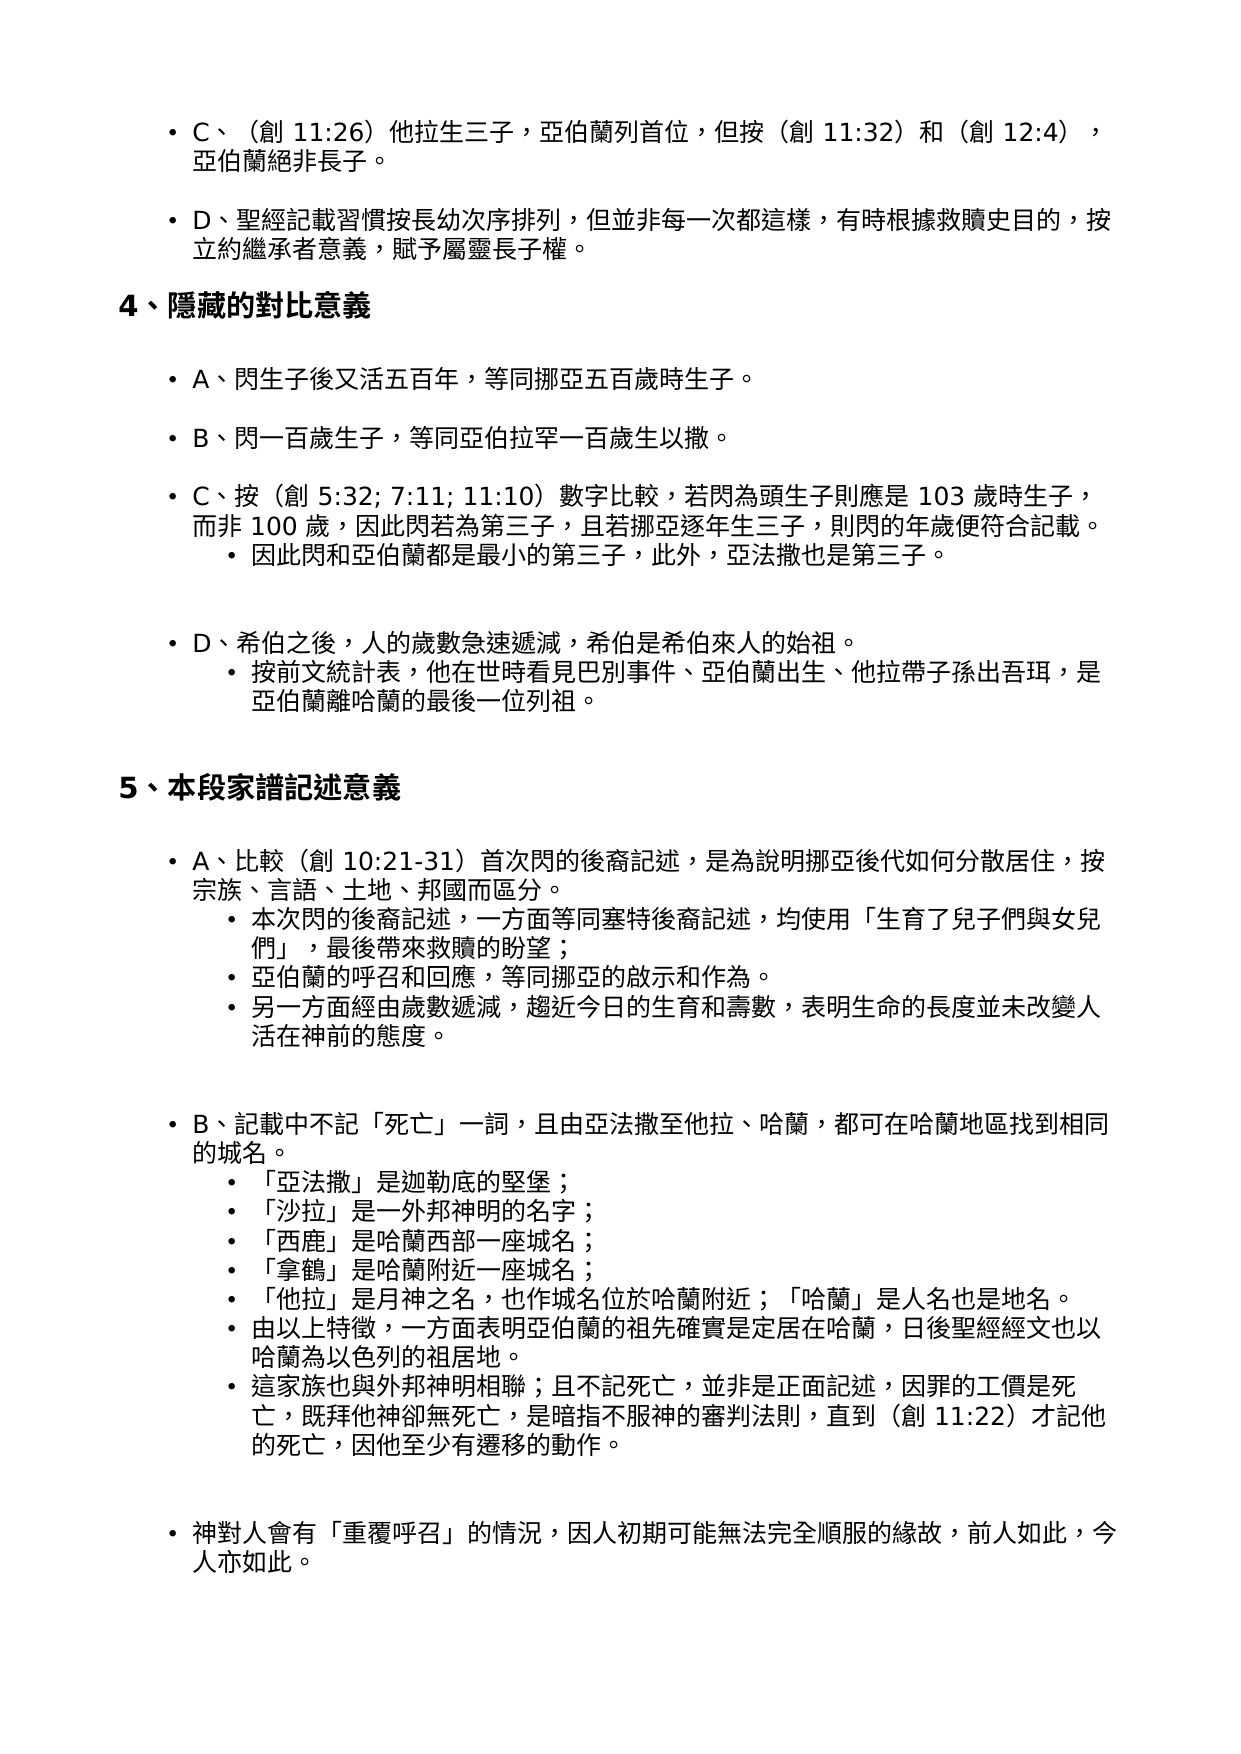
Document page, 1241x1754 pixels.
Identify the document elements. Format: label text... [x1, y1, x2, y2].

list 另一方面經由歲數遞減，趨近今日的生育和壽數，表明生命的長度並未改變人活在神前的態度。 [236, 993, 1122, 1051]
list A、閃生子後又活五百年，等同挪亞五百歲時生子。 [177, 365, 1122, 394]
list D、希伯之後，人的歲數急速遞減，希伯是希伯來人的始祖。 [177, 629, 1122, 658]
list A、比較（創 10:21-31）首次閃的後裔記述，是為說明挪亞後代如何分散居住，按宗族、言語、土地、邦國而區分。 [177, 847, 1122, 905]
list 「西鹿」是哈蘭西部一座城名； [236, 1227, 1122, 1256]
list 由以上特徵，一方面表明亞伯蘭的祖先確實是定居在哈蘭，日後聖經經文也以哈蘭為以色列的祖居地。 [236, 1314, 1122, 1372]
list B、記載中不記「死亡」一詞，且由亞法撒至他拉、哈蘭，都可在哈蘭地區找到相同的城名。 [177, 1110, 1122, 1168]
list B、閃一百歲生子，等同亞伯拉罕一百歲生以撒。 [177, 424, 1122, 453]
list 「沙拉」是一外邦神明的名字； [236, 1197, 1122, 1227]
list 亞伯蘭的呼召和回應，等同挪亞的啟示和作為。 [236, 963, 1122, 993]
list D、聖經記載習慣按長幼次序排列，但並非每一次都這樣，有時根據救贖史目的，按立約繼承者意義，賦予屬靈長子權。 [177, 206, 1122, 264]
subtitle 5、本段家譜記述意義 [118, 771, 1122, 805]
subtitle 4、隱藏的對比意義 [118, 289, 1122, 323]
list 「拿鶴」是哈蘭附近一座城名； [236, 1256, 1122, 1285]
list 這家族也與外邦神明相聯；且不記死亡，並非是正面記述，因罪的工價是死亡，既拜他神卻無死亡，是暗指不服神的審判法則，直到（創 11:22）才記他的死亡，因他至少有遷移的動作。 [236, 1372, 1122, 1460]
list 因此閃和亞伯蘭都是最小的第三子，此外，亞法撒也是第三子。 [236, 541, 1122, 570]
list 按前文統計表，他在世時看見巴別事件、亞伯蘭出生、他拉帶子孫出吾珥，是亞伯蘭離哈蘭的最後一位列祖。 [236, 658, 1122, 716]
list C、（創 11:26）他拉生三子，亞伯蘭列首位，但按（創 11:32）和（創 12:4），亞伯蘭絕非長子。 [177, 118, 1122, 176]
list 「他拉」是月神之名，也作城名位於哈蘭附近；「哈蘭」是人名也是地名。 [236, 1285, 1122, 1314]
list 「亞法撒」是迦勒底的堅堡； [236, 1168, 1122, 1197]
list 神對人會有「重覆呼召」的情況，因人初期可能無法完全順服的緣故，前人如此，今人亦如此。 [177, 1519, 1122, 1577]
list 本次閃的後裔記述，一方面等同塞特後裔記述，均使用「生育了兒子們與女兒們」，最後帶來救贖的盼望； [236, 905, 1122, 963]
list C、按（創 5:32; 7:11; 11:10）數字比較，若閃為頭生子則應是 103 歲時生子，而非 100 歲，因此閃若為第三子，且若挪亞逐年生三子，則閃的年歲便符合記載。 [177, 482, 1122, 541]
